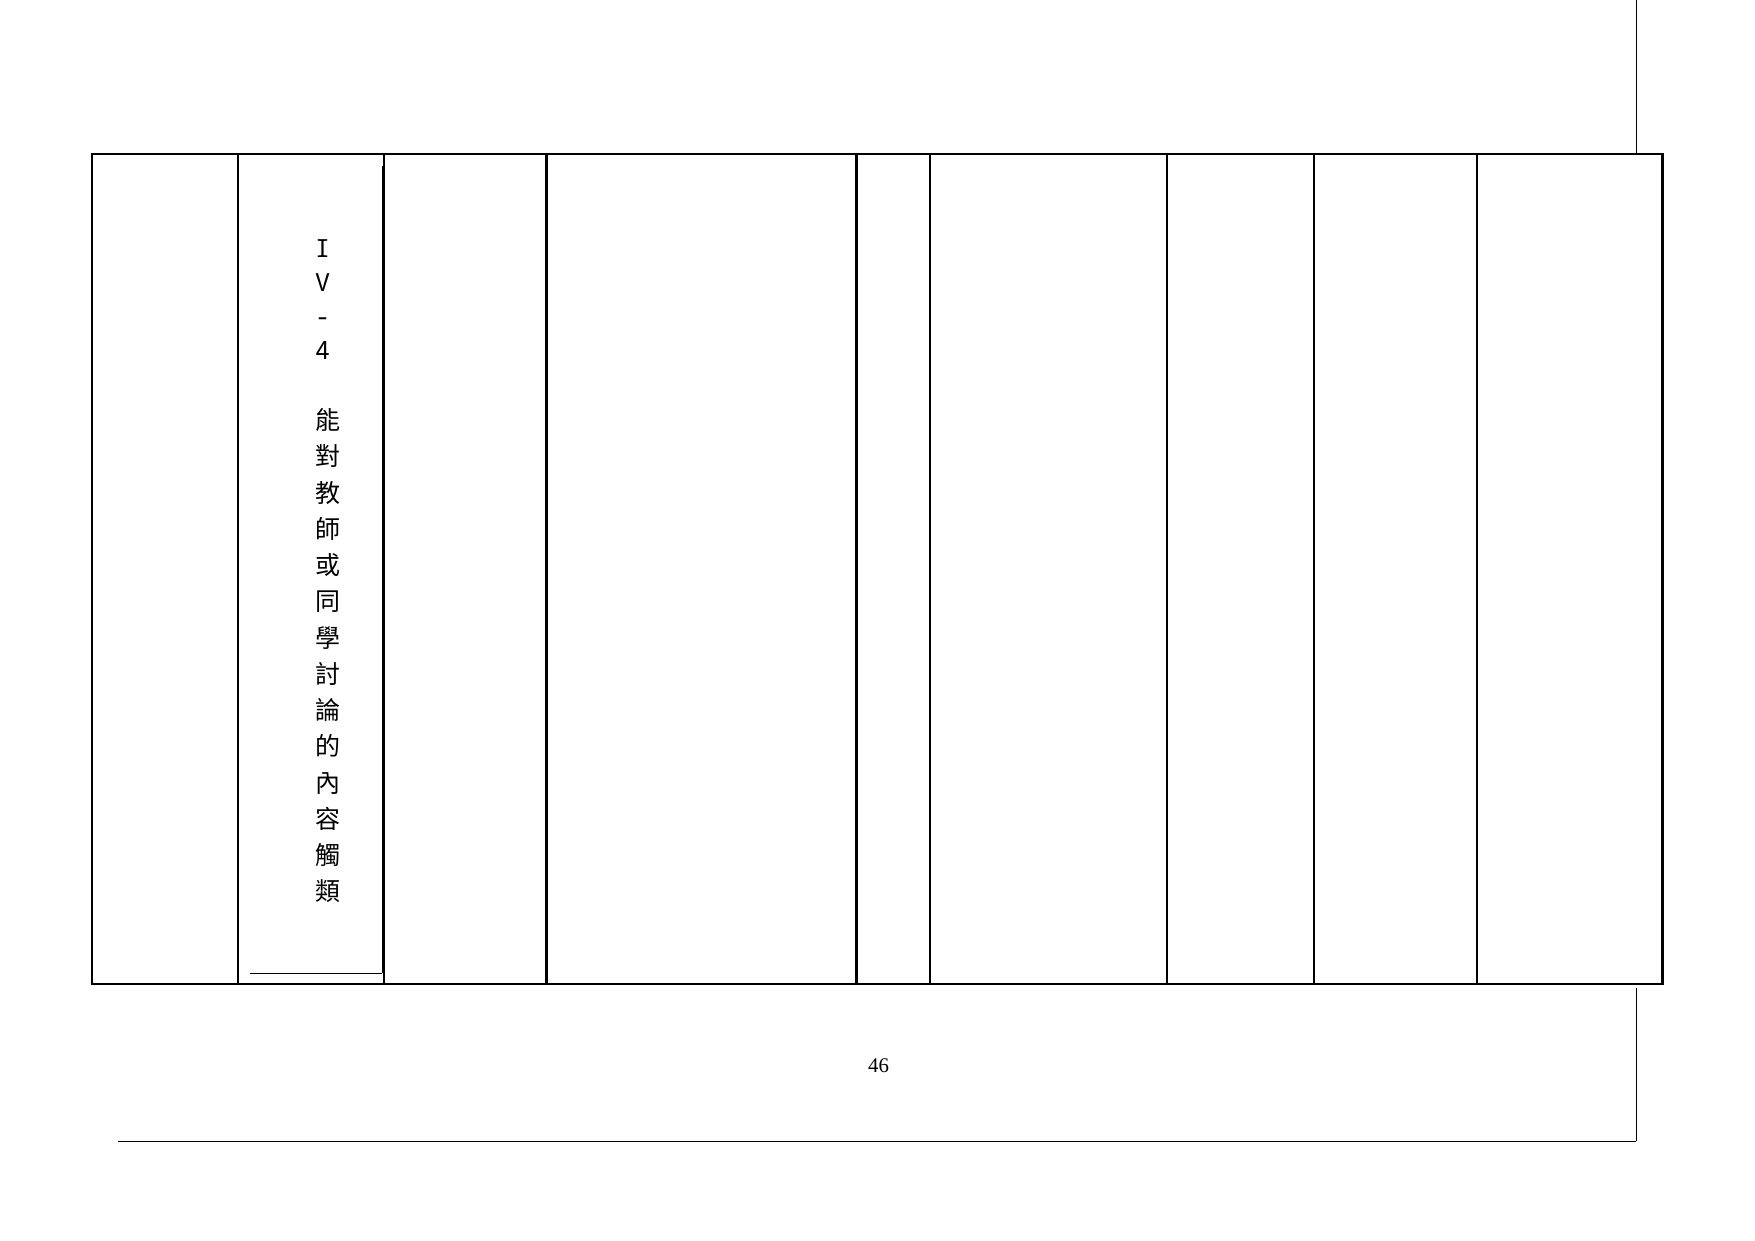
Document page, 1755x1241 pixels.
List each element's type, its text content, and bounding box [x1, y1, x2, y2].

table_cell [93, 155, 237, 983]
table_cell [858, 155, 929, 983]
table_cell [931, 155, 1166, 983]
table_cell [1168, 155, 1313, 983]
table_cell [385, 155, 545, 983]
table_cell [1478, 155, 1661, 983]
table_cell IV-4 能對教師或同學討論的內容觸類 [239, 155, 383, 983]
table_cell [1315, 155, 1476, 983]
table_cell [548, 155, 855, 983]
